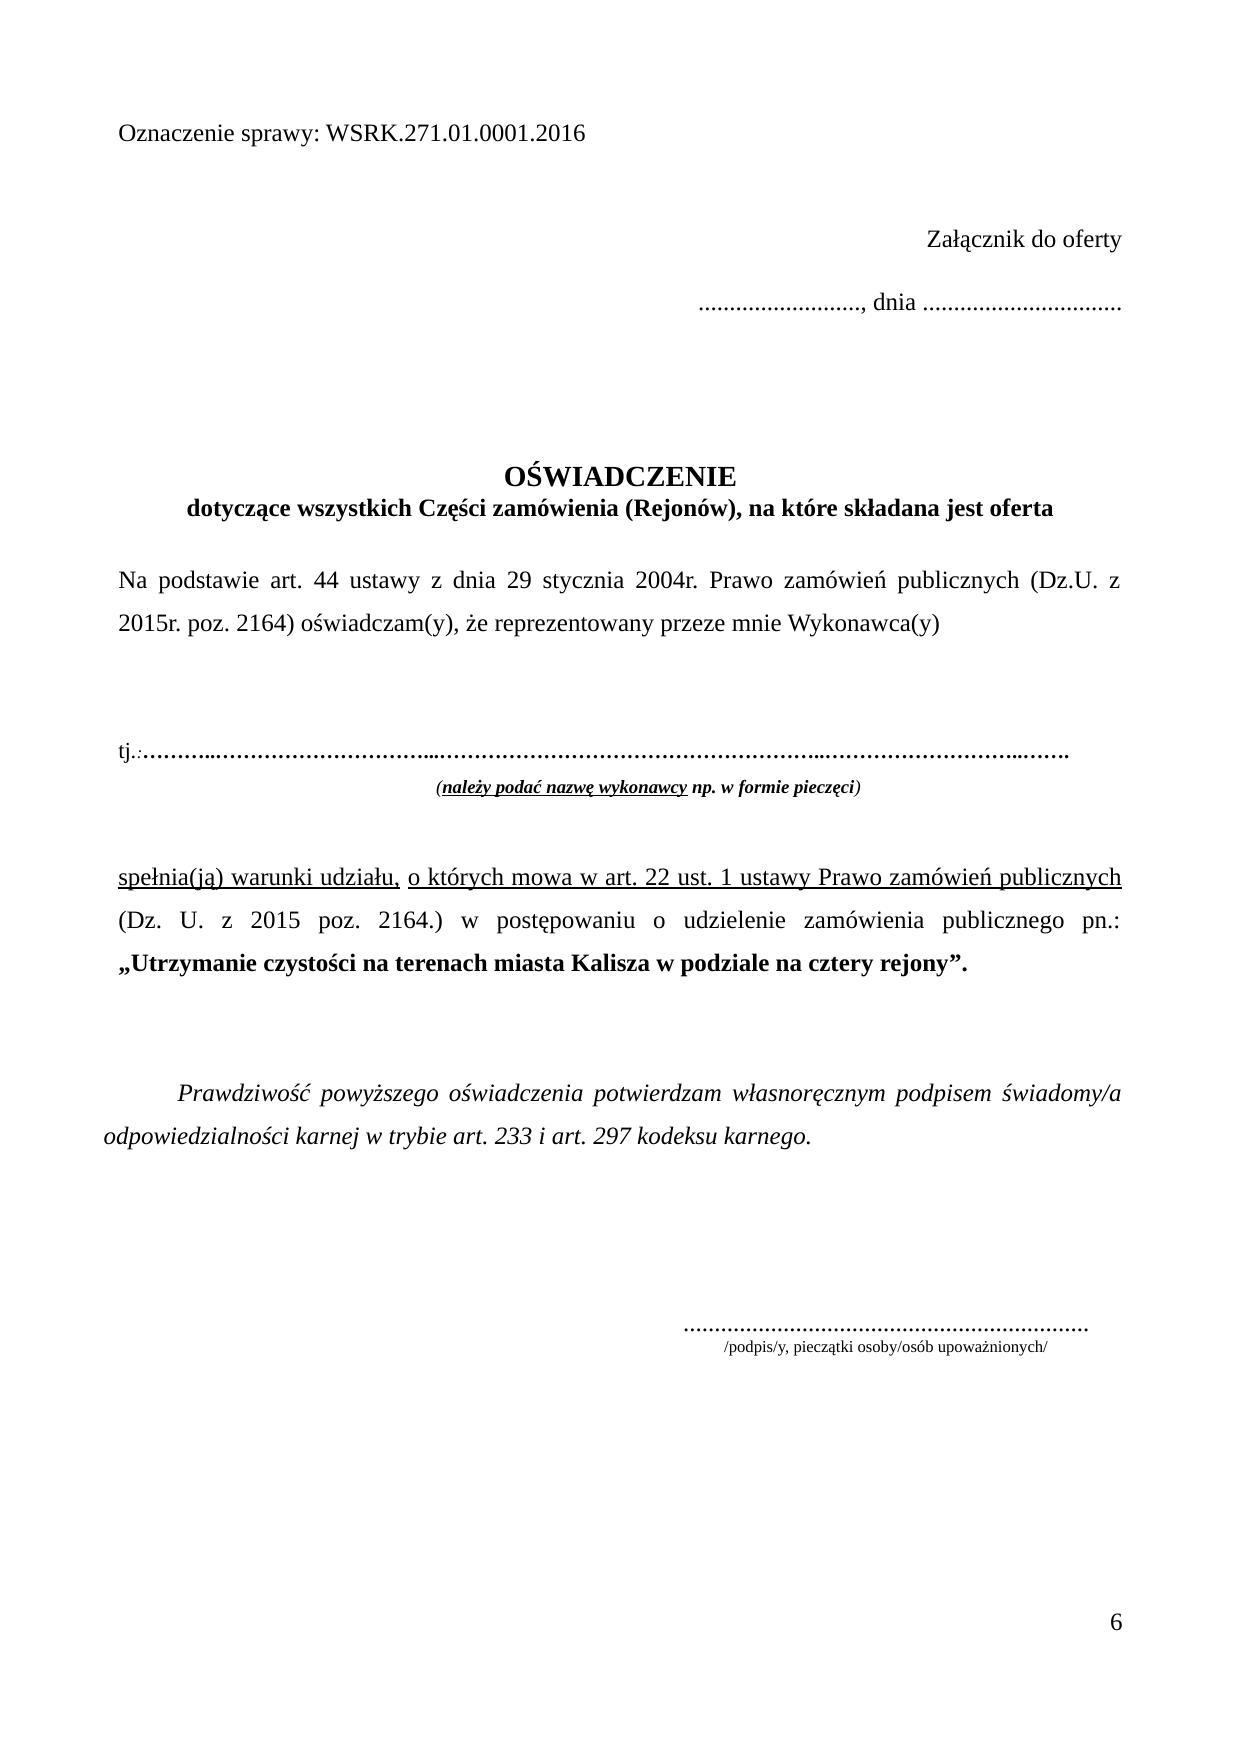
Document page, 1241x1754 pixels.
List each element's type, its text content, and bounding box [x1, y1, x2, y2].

text Prawdziwość powyższego oświadczenia potwierdzam własnoręcznym podpisem świadomy/a odpowiedzialności karnej w trybie art. 233 i art. 297 kodeksu karnego. [103, 1078, 1122, 1150]
text /podpis/y, pieczątki osoby/osób upoważnionych/ [650, 1337, 1122, 1356]
text (należy podać nazwę wykonawcy np. w formie pieczęci) [118, 776, 1122, 798]
text Załącznik do oferty [118, 224, 1122, 253]
text dotyczące wszystkich Części zamówienia (Rejonów), na które składana jest oferta [118, 493, 1122, 522]
text Na podstawie art. 44 ustawy z dnia 29 stycznia 2004r. Prawo zamówień publicznych (Dz.U. z 2015r. poz. 2164) oświadczam(y), że reprezentowany przeze mnie Wykonawca(y) [118, 565, 1122, 637]
text spełnia(ją) warunki udziału, o których mowa w art. 22 ust. 1 ustawy Prawo zamówień publicznych (Dz. U. z 2015 poz. 2164.) w postępowaniu o udzielenie zamówienia publicznego pn.: „Utrzymanie czystości na terenach miasta Kalisza w podziale na cztery rejony”. [118, 862, 1122, 977]
subtitle .........................., dnia ................................ [118, 287, 1122, 316]
text ................................................................. [650, 1308, 1122, 1337]
subtitle OŚWIADCZENIE [118, 459, 1122, 493]
text tj.:………..…………………………...………………………………………………..………………………..……. [118, 737, 1122, 763]
